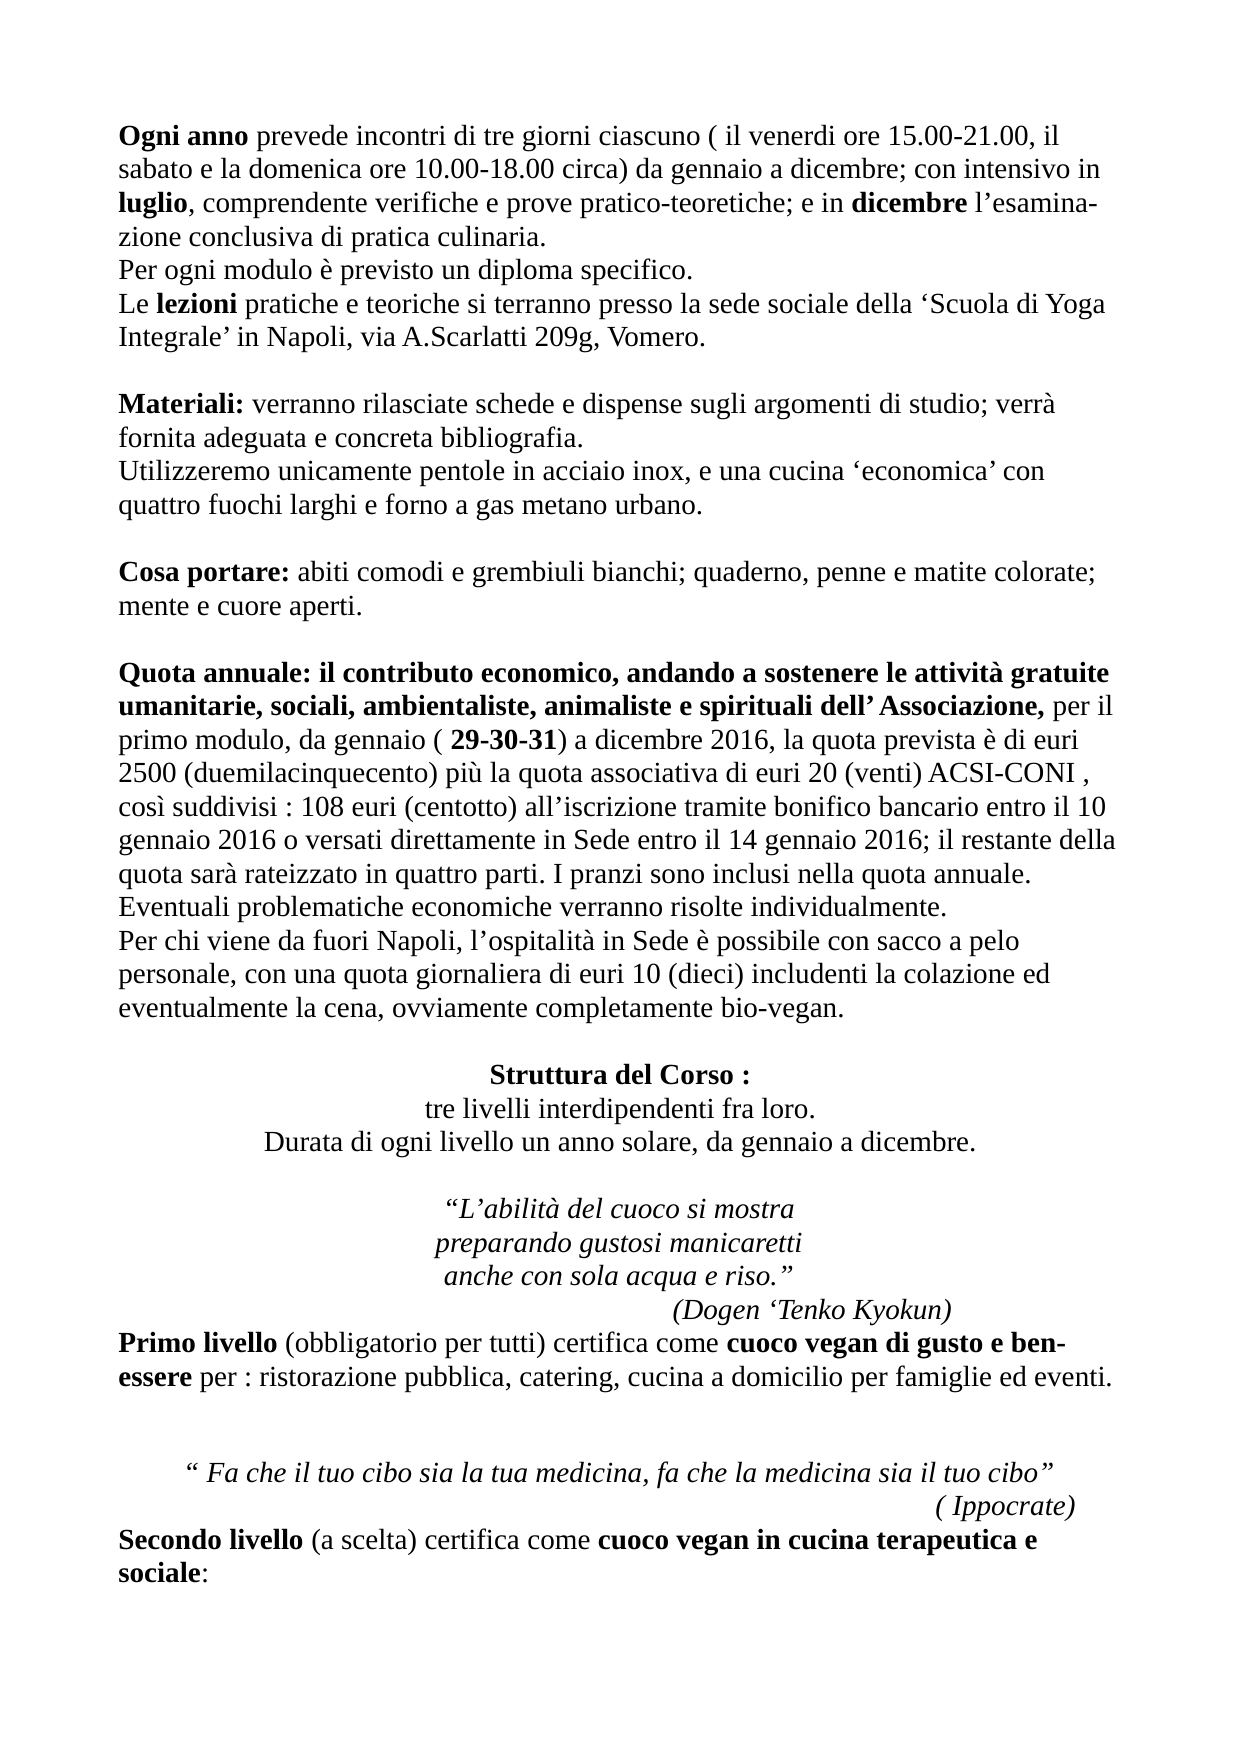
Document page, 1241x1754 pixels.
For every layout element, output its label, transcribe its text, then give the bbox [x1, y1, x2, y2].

text “L’abilità del cuoco si mostra [118, 1191, 1122, 1225]
text Primo livello (obbligatorio per tutti) certifica come cuoco vegan di gusto e ben-essere per : ristorazione pubblica, catering, cucina a domicilio per famiglie ed eventi. [118, 1326, 1122, 1393]
text Eventuali problematiche economiche verranno risolte individualmente. [118, 889, 1122, 923]
text Per ogni modulo è previsto un diploma specifico. [118, 252, 1122, 286]
text Struttura del Corso : [118, 1057, 1122, 1091]
text tre livelli interdipendenti fra loro. [118, 1091, 1122, 1124]
text Per chi viene da fuori Napoli, l’ospitalità in Sede è possibile con sacco a pelo personale, con una quota giornaliera di euri 10 (dieci) includenti la colazione ed eventualmente la cena, ovviamente completamente bio-vegan. [118, 923, 1122, 1024]
text Durata di ogni livello un anno solare, da gennaio a dicembre. [118, 1124, 1122, 1158]
text Le lezioni pratiche e teoriche si terranno presso la sede sociale della ‘Scuola di Yoga Integrale’ in Napoli, via A.Scarlatti 209g, Vomero. [118, 286, 1122, 353]
text Secondo livello (a scelta) certifica come cuoco vegan in cucina terapeutica e sociale: [118, 1522, 1122, 1589]
text Quota annuale: il contributo economico, andando a sostenere le attività gratuite umanitarie, sociali, ambientaliste, animaliste e spirituali dell’ Associazione, per il primo modulo, da gennaio ( 29-30-31) a dicembre 2016, la quota prevista è di euri 2500 (duemilacinquecento) più la quota associativa di euri 20 (venti) ACSI-CONI , così suddivisi : 108 euri (centotto) all’iscrizione tramite bonifico bancario entro il 10 gennaio 2016 o versati direttamente in Sede entro il 14 gennaio 2016; il restante della quota sarà rateizzato in quattro parti. I pranzi sono inclusi nella quota annuale. [118, 655, 1122, 889]
text “ Fa che il tuo cibo sia la tua medicina, fa che la medicina sia il tuo cibo” [118, 1455, 1122, 1488]
text Ogni anno prevede incontri di tre giorni ciascuno ( il venerdi ore 15.00-21.00, il sabato e la domenica ore 10.00-18.00 circa) da gennaio a dicembre; con intensivo in luglio, comprendente verifiche e prove pratico-teoretiche; e in dicembre l’esamina- zione conclusiva di pratica culinaria. [118, 118, 1122, 252]
text anche con sola acqua e riso.” [118, 1258, 1122, 1292]
text ( Ippocrate) [118, 1488, 1122, 1522]
text Utilizzeremo unicamente pentole in acciaio inox, e una cucina ‘economica’ con quattro fuochi larghi e forno a gas metano urbano. [118, 453, 1122, 521]
text Cosa portare: abiti comodi e grembiuli bianchi; quaderno, penne e matite colorate; mente e cuore aperti. [118, 554, 1122, 621]
text preparando gustosi manicaretti [118, 1225, 1122, 1258]
text Materiali: verranno rilasciate schede e dispense sugli argomenti di studio; verrà fornita adeguata e concreta bibliografia. [118, 386, 1122, 453]
text (Dogen ‘Tenko Kyokun) [118, 1292, 1122, 1326]
